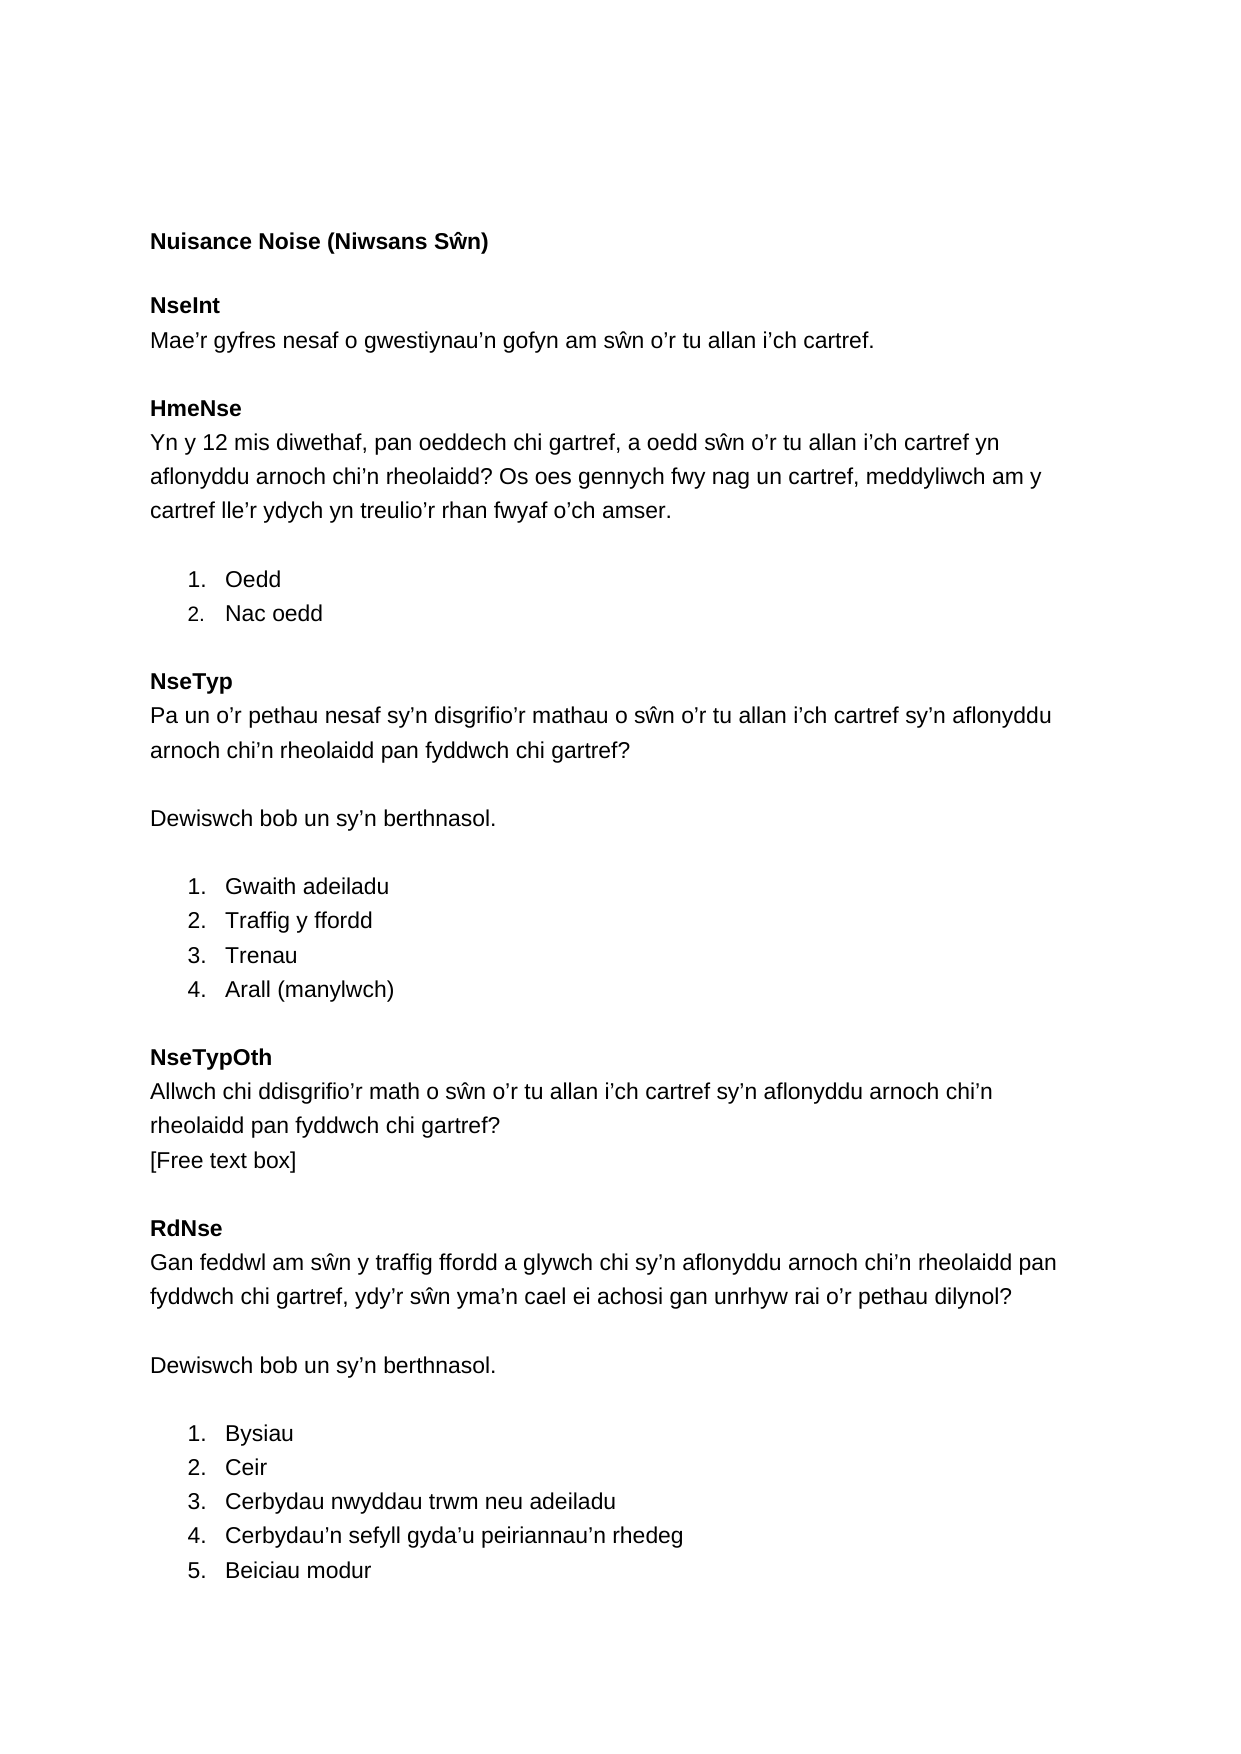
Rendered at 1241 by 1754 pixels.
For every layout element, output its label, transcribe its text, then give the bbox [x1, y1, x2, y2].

text RdNse [150, 1215, 1090, 1241]
list Nac oedd [187, 600, 1090, 626]
list Cerbydau’n sefyll gyda’u peiriannau’n rhedeg [187, 1522, 1090, 1549]
text NseTypOth [150, 1044, 1090, 1070]
text NseInt [150, 292, 1090, 319]
list Trenau [187, 942, 1090, 968]
text Dewiswch bob un sy’n berthnasol. [150, 1352, 1090, 1378]
text Dewiswch bob un sy’n berthnasol. [150, 805, 1090, 831]
list Bysiau [187, 1420, 1090, 1446]
text Pa un o’r pethau nesaf sy’n disgrifio’r mathau o sŵn o’r tu allan i’ch cartref sy’n aflonyddu arnoch chi’n rheolaidd pan fyddwch chi gartref? [150, 702, 1090, 763]
list Arall (manylwch) [187, 976, 1090, 1002]
list Oedd [187, 566, 1090, 592]
text [Free text box] [150, 1147, 1090, 1173]
text HmeNse [150, 395, 1090, 421]
list Gwaith adeiladu [187, 873, 1090, 899]
text Allwch chi ddisgrifio’r math o sŵn o’r tu allan i’ch cartref sy’n aflonyddu arnoch chi’n rheolaidd pan fyddwch chi gartref? [150, 1078, 1090, 1139]
list Beiciau modur [187, 1557, 1090, 1583]
text Mae’r gyfres nesaf o gwestiynau’n gofyn am sŵn o’r tu allan i’ch cartref. [150, 327, 1090, 353]
list Cerbydau nwyddau trwm neu adeiladu [187, 1488, 1090, 1514]
list Traffig y ffordd [187, 907, 1090, 934]
text Yn y 12 mis diwethaf, pan oeddech chi gartref, a oedd sŵn o’r tu allan i’ch cartref yn aflonyddu arnoch chi’n rheolaidd? Os oes gennych fwy nag un cartref, meddyliwch am y cartref lle’r ydych yn treulio’r rhan fwyaf o’ch amser. [150, 429, 1090, 524]
subtitle Nuisance Noise (Niwsans Sŵn) [150, 228, 1090, 254]
list Ceir [187, 1454, 1090, 1480]
text Gan feddwl am sŵn y traffig ffordd a glywch chi sy’n aflonyddu arnoch chi’n rheolaidd pan fyddwch chi gartref, ydy’r sŵn yma’n cael ei achosi gan unrhyw rai o’r pethau dilynol? [150, 1249, 1090, 1309]
text NseTyp [150, 668, 1090, 694]
